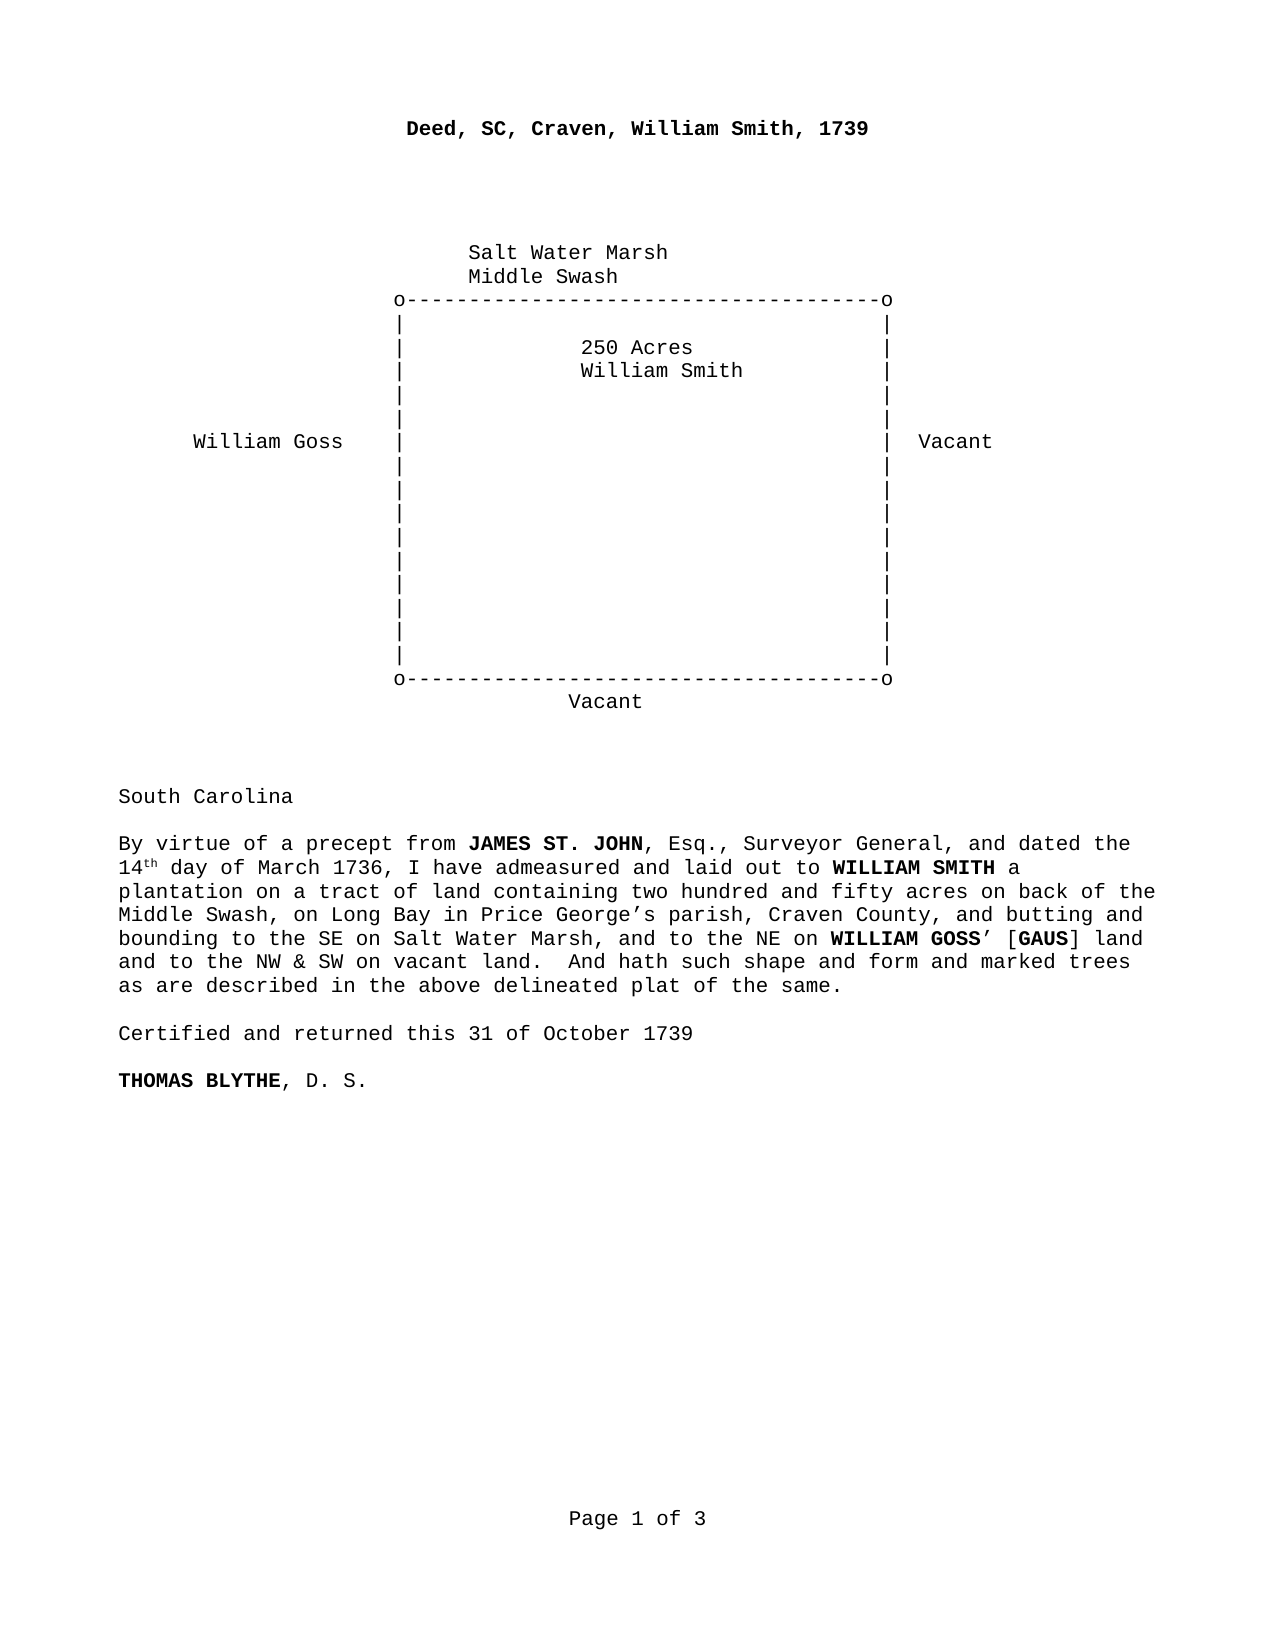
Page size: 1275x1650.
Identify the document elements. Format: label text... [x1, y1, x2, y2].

text | 250 Acres | [118, 337, 1157, 360]
text o--------------------------------------o [118, 668, 1157, 691]
text | | [118, 455, 1157, 479]
text | William Smith | [118, 360, 1157, 384]
text | | [118, 597, 1157, 621]
text Certified and returned this 31 of October 1739 [118, 1022, 1157, 1046]
text | | [118, 644, 1157, 668]
text | | [118, 621, 1157, 644]
text | | [118, 549, 1157, 573]
text William Goss | | Vacant [118, 431, 1157, 455]
text South Carolina [118, 786, 1157, 810]
text Salt Water Marsh [118, 242, 1157, 266]
text By virtue of a precept from JAMES ST. JOHN, Esq., Surveyor General, and dated the 14th day of March 1736, I have admeasured and laid out to WILLIAM SMITH a plantation on a tract of land containing two hundred and fifty acres on back of the Middle Swash, on Long Bay in Price George’s parish, Craven County, and butting and bounding to the SE on Salt Water Marsh, and to the NE on William Goss’ [GAUS] land and to the NW & SW on vacant land. And hath such shape and form and marked trees as are described in the above delineated plat of the same. [118, 833, 1157, 999]
text | | [118, 502, 1157, 526]
text Vacant [118, 691, 1157, 715]
text Middle Swash [118, 266, 1157, 289]
text Thomas Blythe, D. S. [118, 1070, 1157, 1093]
text | | [118, 526, 1157, 549]
text | | [118, 573, 1157, 597]
text o--------------------------------------o [118, 289, 1157, 313]
text | | [118, 313, 1157, 337]
text | | [118, 408, 1157, 431]
text | | [118, 384, 1157, 408]
text | | [118, 479, 1157, 502]
